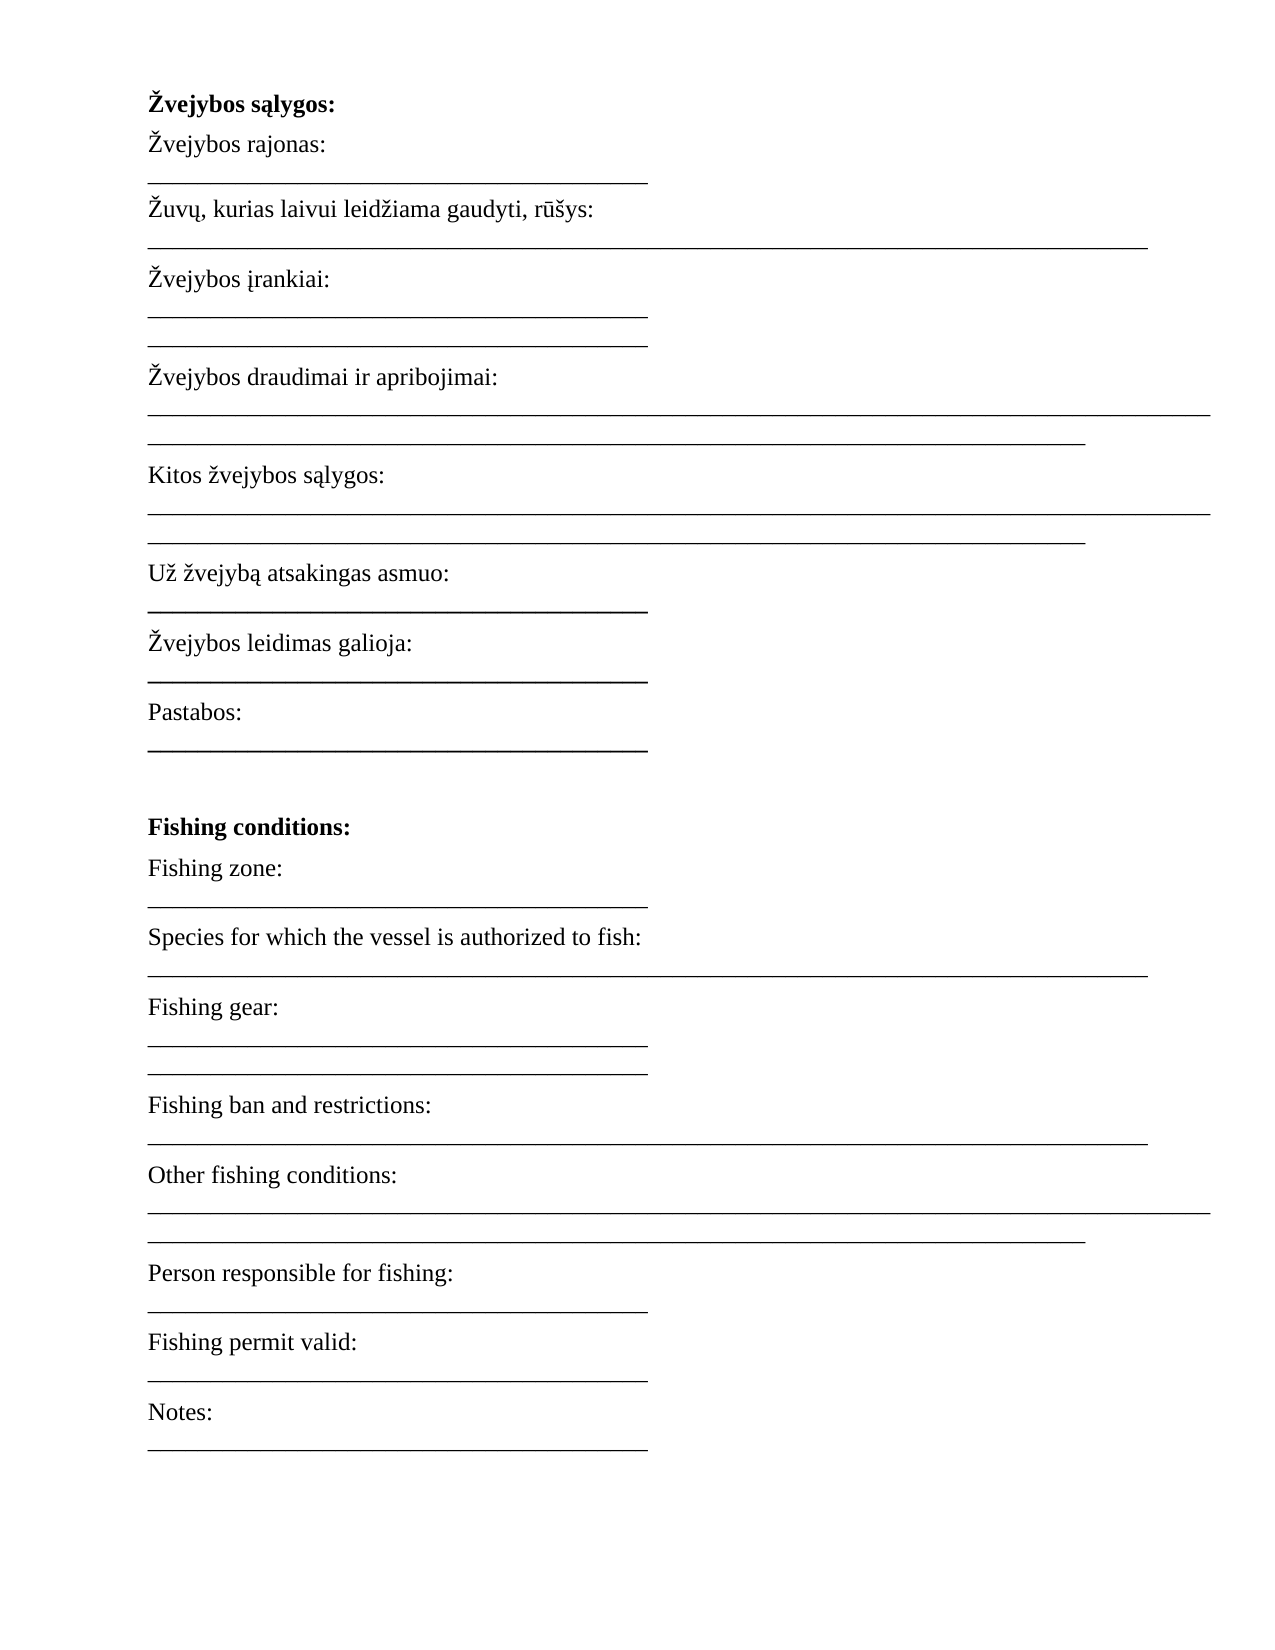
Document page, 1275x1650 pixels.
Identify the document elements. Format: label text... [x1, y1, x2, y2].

text ________________________________________ [148, 726, 1216, 755]
text Pastabos: [148, 697, 1216, 726]
text ________________________________________________________________________________ [148, 1119, 1216, 1148]
text ________________________________________ [148, 1356, 1216, 1385]
text ________________________________________ [148, 1426, 1216, 1454]
text Už žvejybą atsakingas asmuo: [148, 558, 1216, 587]
text ________________________________________ [148, 587, 1216, 616]
text ________________________________________ [148, 1287, 1216, 1315]
text ________________________________________________________________________________________________________________________________________________________________ [148, 1188, 1216, 1246]
text ________________________________________ [148, 1049, 1216, 1078]
text Person responsible for fishing: [148, 1258, 1216, 1287]
text Žvejybos leidimas galioja: [148, 628, 1216, 657]
text ________________________________________ [148, 1021, 1216, 1049]
text Žvejybos draudimai ir apribojimai: [148, 362, 1216, 391]
text ________________________________________________________________________________________________________________________________________________________________ [148, 489, 1216, 546]
text ________________________________________________________________________________ [148, 223, 1216, 252]
text ________________________________________ [148, 882, 1216, 911]
text ________________________________________ [148, 292, 1216, 321]
text ________________________________________________________________________________________________________________________________________________________________ [148, 391, 1216, 448]
text Fishing zone: [148, 853, 1216, 882]
text Žvejybos įrankiai: [148, 264, 1216, 292]
text Fishing gear: [148, 992, 1216, 1021]
text Kitos žvejybos sąlygos: [148, 460, 1216, 489]
text Fishing ban and restrictions: [148, 1090, 1216, 1119]
text Žvejybos rajonas: [148, 129, 1216, 158]
text ________________________________________________________________________________ [148, 951, 1216, 980]
text Žvejybos sąlygos: [148, 89, 1216, 117]
text ________________________________________ [148, 321, 1216, 350]
text Other fishing conditions: [148, 1160, 1216, 1188]
text Fishing permit valid: [148, 1327, 1216, 1356]
text ________________________________________ [148, 158, 1216, 187]
text ________________________________________ [148, 657, 1216, 685]
text Species for which the vessel is authorized to fish: [148, 922, 1216, 951]
text Žuvų, kurias laivui leidžiama gaudyti, rūšys: [148, 194, 1216, 223]
text Notes: [148, 1397, 1216, 1426]
text Fishing conditions: [148, 812, 1216, 841]
